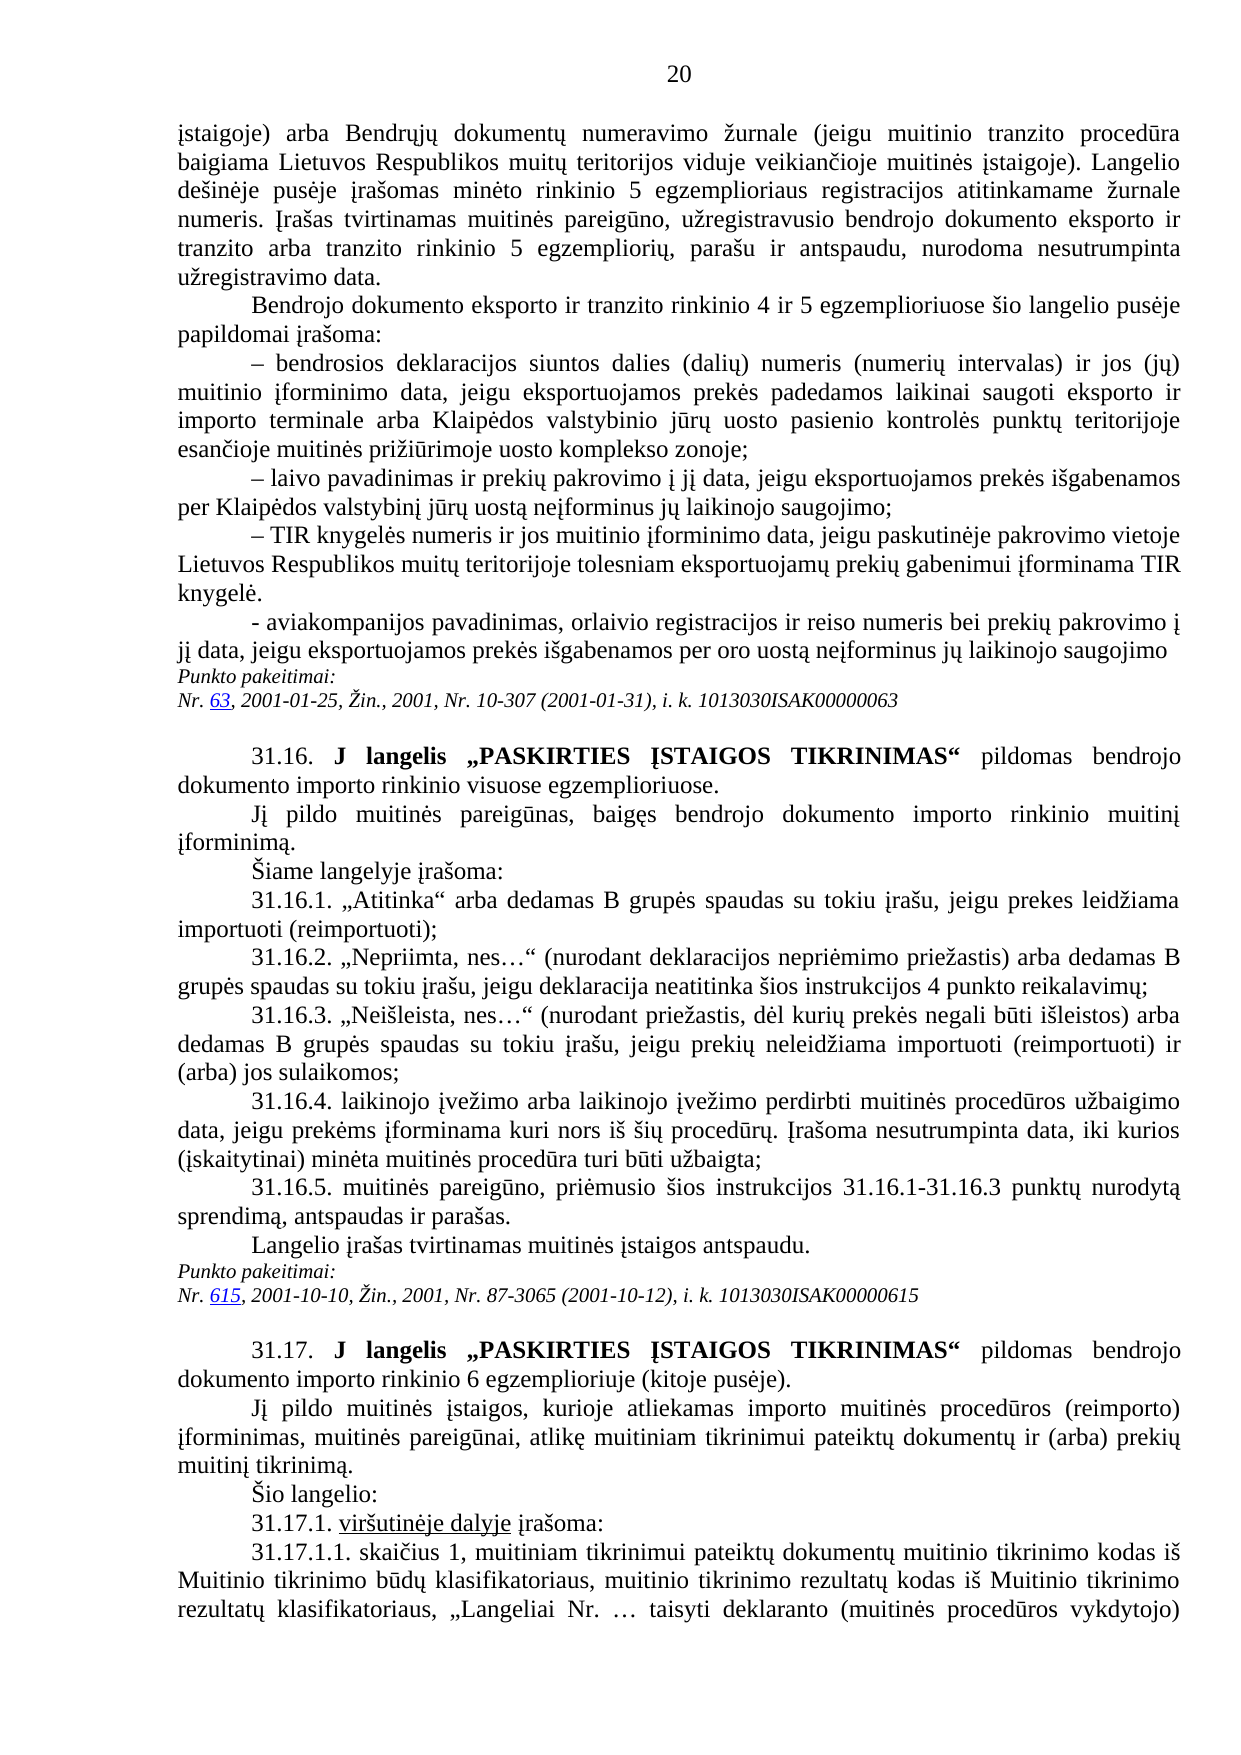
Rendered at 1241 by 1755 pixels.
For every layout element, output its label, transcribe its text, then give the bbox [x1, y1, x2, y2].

text Punkto pakeitimai: [177, 664, 1181, 688]
text Šiame langelyje įrašoma: [177, 856, 1181, 885]
text 31.17. J langelis „PASKIRTIES ĮSTAIGOS TIKRINIMAS“ pildomas bendrojo dokumento importo rinkinio 6 egzemplioriuje (kitoje pusėje). [177, 1336, 1181, 1393]
text Šio langelio: [177, 1479, 1181, 1508]
text 31.16.4. laikinojo įvežimo arba laikinojo įvežimo perdirbti muitinės procedūros užbaigimo data, jeigu prekėms įforminama kuri nors iš šių procedūrų. Įrašoma nesutrumpinta data, iki kurios (įskaitytinai) minėta muitinės procedūra turi būti užbaigta; [177, 1086, 1181, 1172]
text – bendrosios deklaracijos siuntos dalies (dalių) numeris (numerių intervalas) ir jos (jų) muitinio įforminimo data, jeigu eksportuojamos prekės padedamos laikinai saugoti eksporto ir importo terminale arba Klaipėdos valstybinio jūrų uosto pasienio kontrolės punktų teritorijoje esančioje muitinės prižiūrimoje uosto komplekso zonoje; [177, 348, 1181, 463]
text 31.16.5. muitinės pareigūno, priėmusio šios instrukcijos 31.16.1-31.16.3 punktų nurodytą sprendimą, antspaudas ir parašas. [177, 1172, 1181, 1230]
text – laivo pavadinimas ir prekių pakrovimo į jį data, jeigu eksportuojamos prekės išgabenamos per Klaipėdos valstybinį jūrų uostą neįforminus jų laikinojo saugojimo; [177, 463, 1181, 521]
text Jį pildo muitinės įstaigos, kurioje atliekamas importo muitinės procedūros (reimporto) įforminimas, muitinės pareigūnai, atlikę muitiniam tikrinimui pateiktų dokumentų ir (arba) prekių muitinį tikrinimą. [177, 1393, 1181, 1479]
text 31.16.3. „Neišleista, nes…“ (nurodant priežastis, dėl kurių prekės negali būti išleistos) arba dedamas B grupės spaudas su tokiu įrašu, jeigu prekių neleidžiama importuoti (reimportuoti) ir (arba) jos sulaikomos; [177, 1000, 1181, 1086]
text 31.17.1. viršutinėje dalyje įrašoma: [177, 1508, 1181, 1537]
text Jį pildo muitinės pareigūnas, baigęs bendrojo dokumento importo rinkinio muitinį įforminimą. [177, 799, 1181, 856]
text Bendrojo dokumento eksporto ir tranzito rinkinio 4 ir 5 egzemplioriuose šio langelio pusėje papildomai įrašoma: [177, 291, 1181, 348]
text Langelio įrašas tvirtinamas muitinės įstaigos antspaudu. [177, 1230, 1181, 1259]
text 31.16.2. „Nepriimta, nes…“ (nurodant deklaracijos nepriėmimo priežastis) arba dedamas B grupės spaudas su tokiu įrašu, jeigu deklaracija neatitinka šios instrukcijos 4 punkto reikalavimų; [177, 942, 1181, 1000]
text įstaigoje) arba Bendrųjų dokumentų numeravimo žurnale (jeigu muitinio tranzito procedūra baigiama Lietuvos Respublikos muitų teritorijos viduje veikiančioje muitinės įstaigoje). Langelio dešinėje pusėje įrašomas minėto rinkinio 5 egzemplioriaus registracijos atitinkamame žurnale numeris. Įrašas tvirtinamas muitinės pareigūno, užregistravusio bendrojo dokumento eksporto ir tranzito arba tranzito rinkinio 5 egzempliorių, parašu ir antspaudu, nurodoma nesutrumpinta užregistravimo data. [177, 118, 1181, 291]
text – TIR knygelės numeris ir jos muitinio įforminimo data, jeigu paskutinėje pakrovimo vietoje Lietuvos Respublikos muitų teritorijoje tolesniam eksportuojamų prekių gabenimui įforminama TIR knygelė. [177, 521, 1181, 607]
text 31.17.1.1. skaičius 1, muitiniam tikrinimui pateiktų dokumentų muitinio tikrinimo kodas iš Muitinio tikrinimo būdų klasifikatoriaus, muitinio tikrinimo rezultatų kodas iš Muitinio tikrinimo rezultatų klasifikatoriaus, „Langeliai Nr. … taisyti deklaranto (muitinės procedūros vykdytojo) [177, 1537, 1181, 1623]
text Punkto pakeitimai: [177, 1259, 1181, 1283]
text 31.16. J langelis „PASKIRTIES ĮSTAIGOS TIKRINIMAS“ pildomas bendrojo dokumento importo rinkinio visuose egzemplioriuose. [177, 741, 1181, 799]
text - aviakompanijos pavadinimas, orlaivio registracijos ir reiso numeris bei prekių pakrovimo į jį data, jeigu eksportuojamos prekės išgabenamos per oro uostą neįforminus jų laikinojo saugojimo [177, 607, 1181, 664]
text Nr. 615, 2001-10-10, Žin., 2001, Nr. 87-3065 (2001-10-12), i. k. 1013030ISAK00000615 [177, 1283, 1181, 1307]
text Nr. 63, 2001-01-25, Žin., 2001, Nr. 10-307 (2001-01-31), i. k. 1013030ISAK00000063 [177, 688, 1181, 712]
text 31.16.1. „Atitinka“ arba dedamas B grupės spaudas su tokiu įrašu, jeigu prekes leidžiama importuoti (reimportuoti); [177, 885, 1181, 942]
